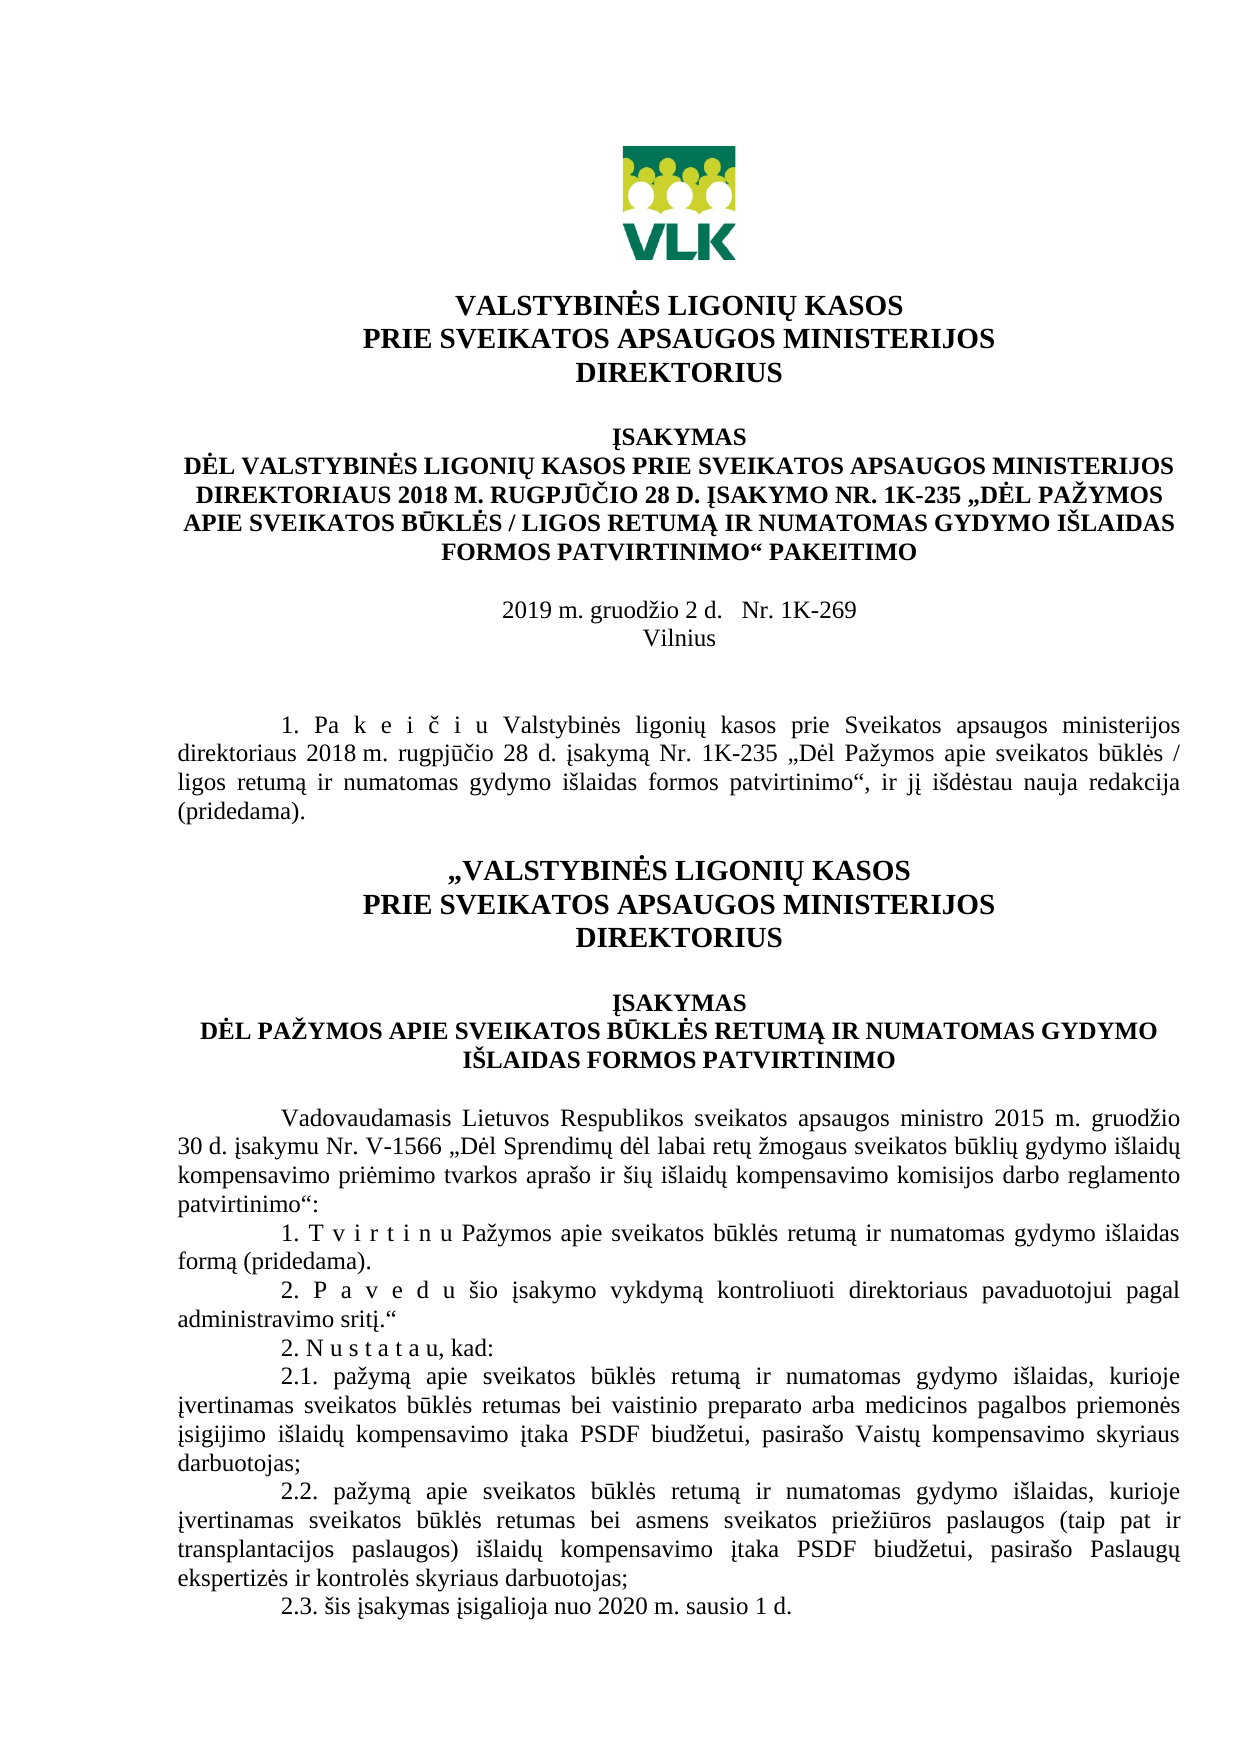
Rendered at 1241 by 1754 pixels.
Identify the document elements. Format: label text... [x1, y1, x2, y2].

text DĖL VALSTYBINĖS LIGONIŲ KASOS PRIE SVEIKATOS APSAUGOS MINISTERIJOS DIREKTORIAUS 2018 M. RUGPJŪČIO 28 D. ĮSAKYMO nR. 1K-235 „DĖL PAŽYMOS APIE SVEIKATOS BŪKLĖS / LIGOS RETUMĄ IR NUMATOMAS GYDYMO IŠLAIDAS FORMOS paTVIRTINIMO“ PAKEITIMO [177, 451, 1181, 566]
text 2. P a v e d u šio įsakymo vykdymą kontroliuoti direktoriaus pavaduotojui pagal administravimo sritį.“ [177, 1275, 1181, 1333]
text 2.2. pažymą apie sveikatos būklės retumą ir numatomas gydymo išlaidas, kurioje įvertinamas sveikatos būklės retumas bei asmens sveikatos priežiūros paslaugos (taip pat ir transplantacijos paslaugos) išlaidų kompensavimo įtaka PSDF biudžetui, pasirašo Paslaugų ekspertizės ir kontrolės skyriaus darbuotojas; [177, 1476, 1181, 1591]
text ĮSAKYMAS [177, 988, 1181, 1016]
text Vadovaudamasis Lietuvos Respublikos sveikatos apsaugos ministro 2015 m. gruodžio 30 d. įsakymu Nr. V-1566 „Dėl Sprendimų dėl labai retų žmogaus sveikatos būklių gydymo išlaidų kompensavimo priėmimo tvarkos aprašo ir šių išlaidų kompensavimo komisijos darbo reglamento patvirtinimo“: [177, 1103, 1181, 1218]
text „VALSTYBINĖS LIGONIŲ KASOS [177, 853, 1181, 887]
text DIREKTORIUS [177, 921, 1181, 954]
text 2019 m. gruodžio 2 d. Nr. 1K-269 [177, 595, 1181, 623]
text VALSTYBINĖS LIGONIŲ KASOS [177, 288, 1181, 322]
text 2.3. šis įsakymas įsigalioja nuo 2020 m. sausio 1 d. [281, 1591, 1181, 1620]
text ĮSAKYMAS [177, 422, 1181, 451]
text 1. Pa k e i č i u Valstybinės ligonių kasos prie Sveikatos apsaugos ministerijos direktoriaus 2018 m. rugpjūčio 28 d. įsakymą Nr. 1K-235 „Dėl Pažymos apie sveikatos būklės / ligos retumą ir numatomas gydymo išlaidas formos patvirtinimo“, ir jį išdėstau nauja redakcija (pridedama). [177, 710, 1181, 825]
text Vilnius [177, 623, 1181, 652]
text 2.1. pažymą apie sveikatos būklės retumą ir numatomas gydymo išlaidas, kurioje įvertinamas sveikatos būklės retumas bei vaistinio preparato arba medicinos pagalbos priemonės įsigijimo išlaidų kompensavimo įtaka PSDF biudžetui, pasirašo Vaistų kompensavimo skyriaus darbuotojas; [177, 1361, 1181, 1476]
text PRIE SVEIKATOS APSAUGOS MINISTERIJOS [177, 322, 1181, 355]
text 1. T v i r t i n u Pažymos apie sveikatos būklės retumą ir numatomas gydymo išlaidas formą (pridedama). [177, 1218, 1181, 1275]
text DĖL PAŽYMOS APIE SVEIKATOS BŪKLĖS RETUMĄ IR NUMATOMAS GYDYMO IŠLAIDAS FORMOS PATVIRTINIMO [177, 1016, 1181, 1074]
text PRIE SVEIKATOS APSAUGOS MINISTERIJOS [177, 887, 1181, 921]
text 2. N u s t a t a u, kad: [281, 1333, 1181, 1361]
text DIREKTORIUS [177, 355, 1181, 389]
